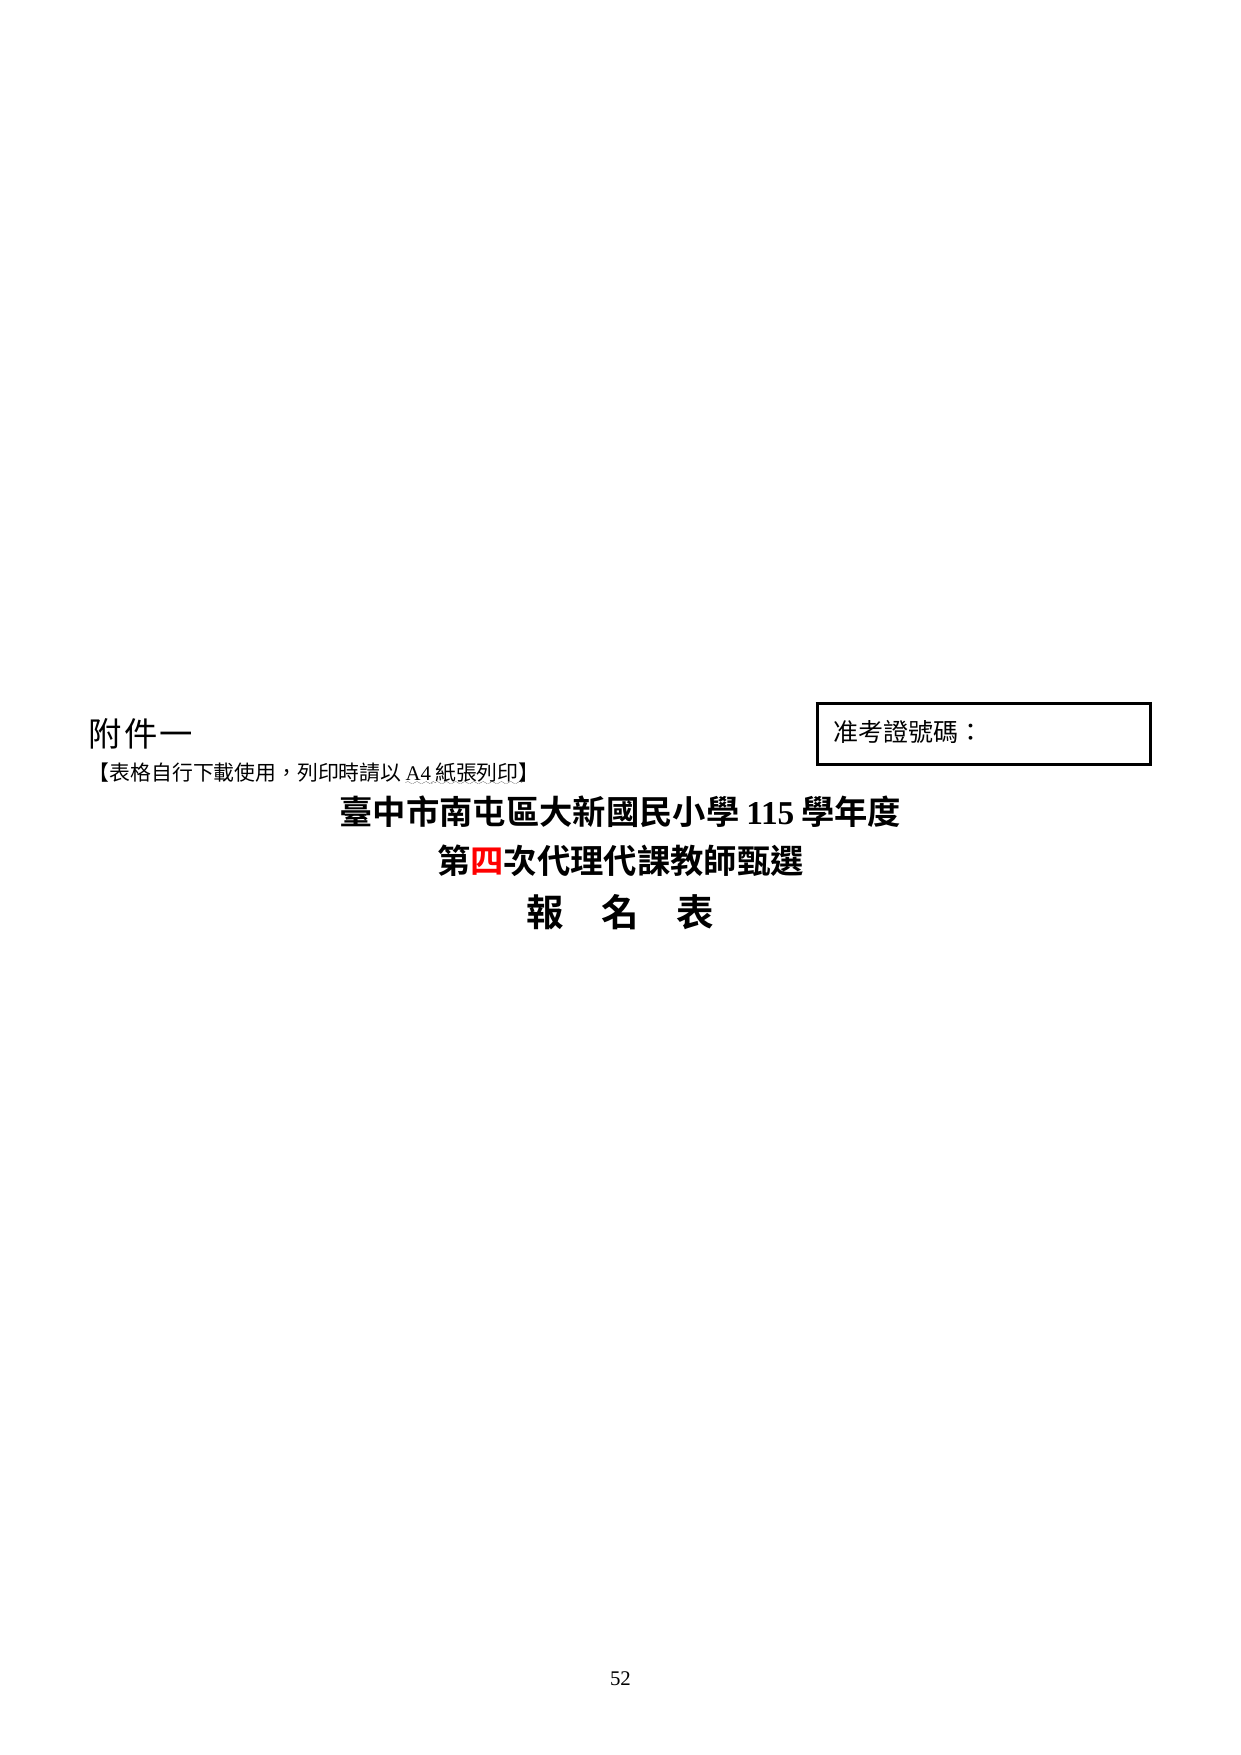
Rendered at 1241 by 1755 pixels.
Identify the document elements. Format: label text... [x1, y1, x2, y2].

text 【表格自行下載使用，列印時請以A4紙張列印】 [89, 756, 1152, 786]
text 准考證號碼： [834, 712, 1134, 749]
text 報 名 表 [89, 883, 1152, 937]
text 臺中市南屯區大新國民小學115學年度 [89, 786, 1152, 834]
text 附件一 [89, 708, 816, 756]
text [819, 705, 1149, 763]
text 第四次代理代課教師甄選 [89, 834, 1152, 883]
